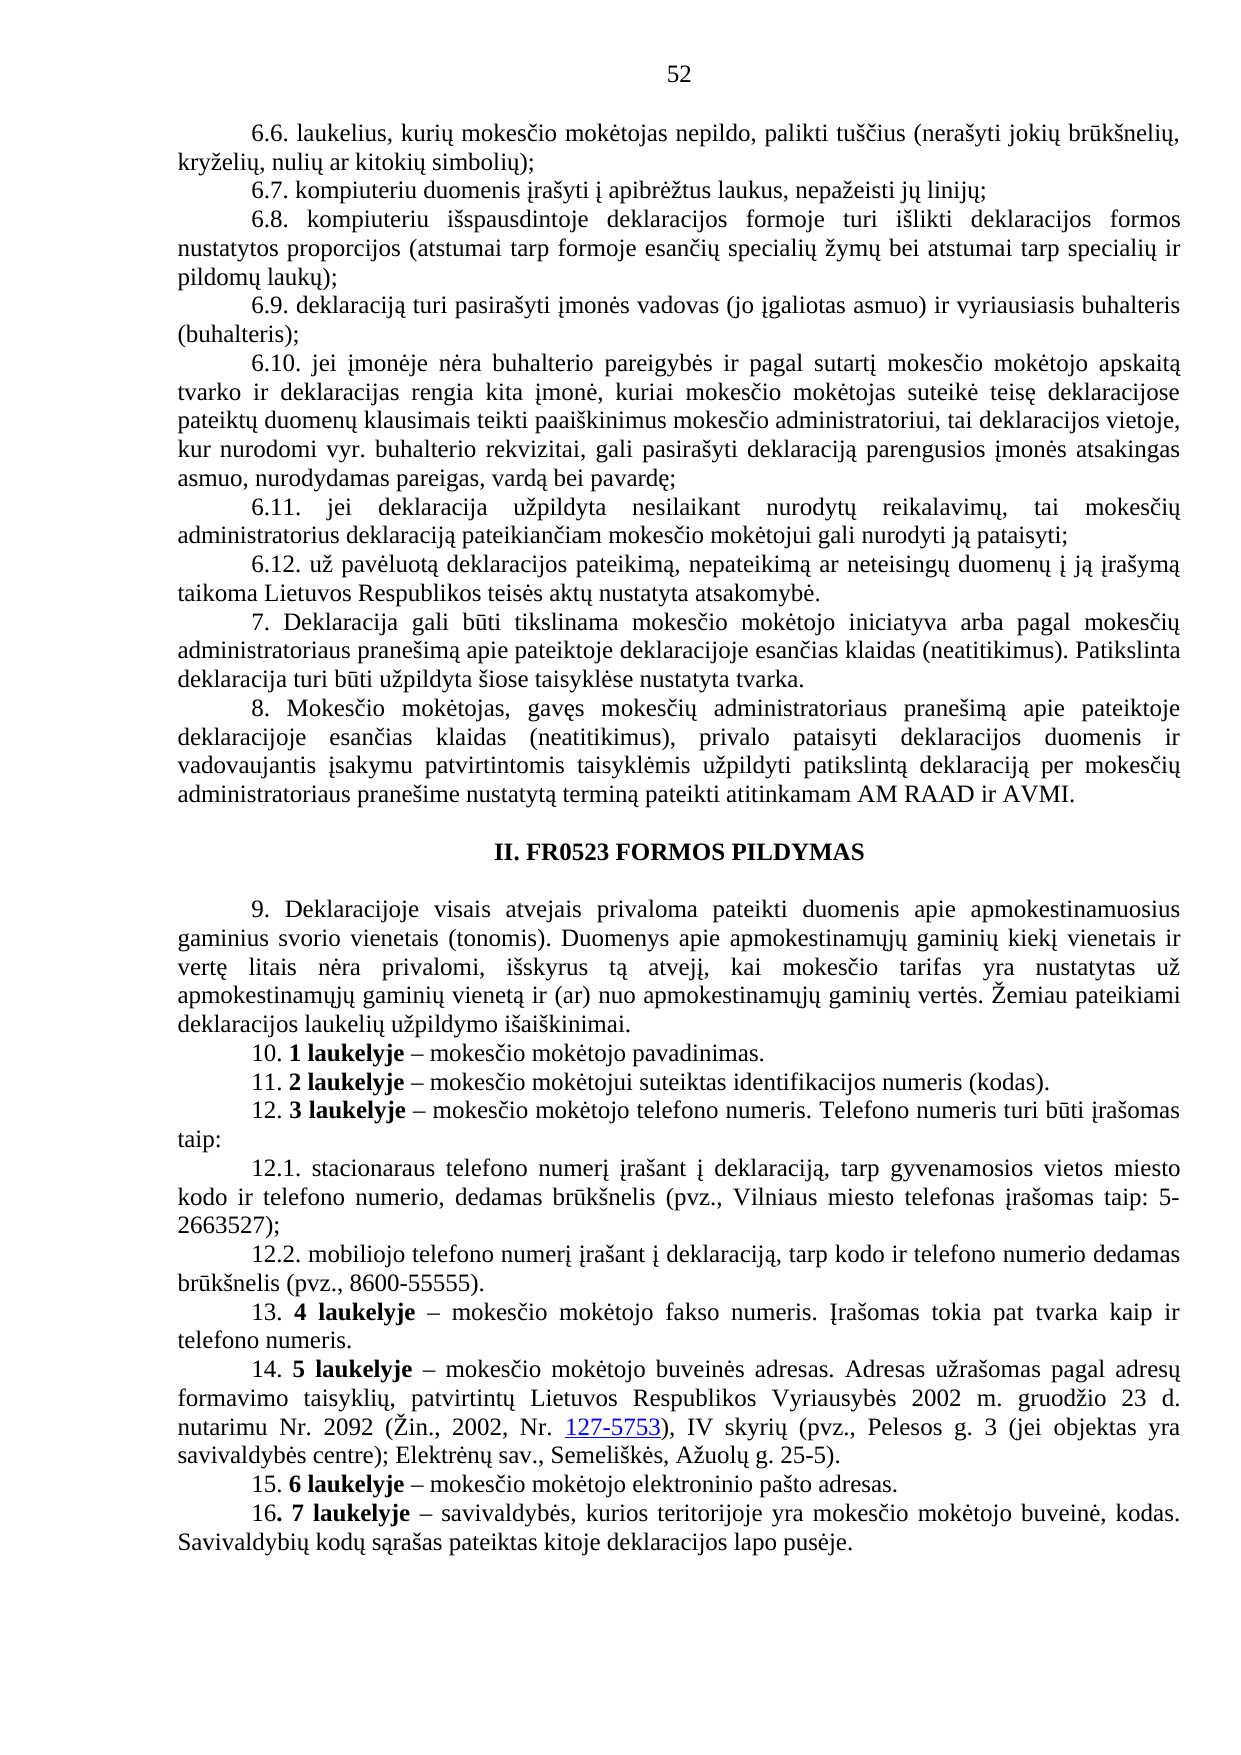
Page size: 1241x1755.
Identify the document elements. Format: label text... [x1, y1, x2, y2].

text 16. 7 laukelyje – savivaldybės, kurios teritorijoje yra mokesčio mokėtojo buveinė, kodas. Savivaldybių kodų sąrašas pateiktas kitoje deklaracijos lapo pusėje. [177, 1498, 1181, 1556]
text 6.6. laukelius, kurių mokesčio mokėtojas nepildo, palikti tuščius (nerašyti jokių brūkšnelių, kryželių, nulių ar kitokių simbolių); [177, 118, 1181, 176]
text 6.12. už pavėluotą deklaracijos pateikimą, nepateikimą ar neteisingų duomenų į ją įrašymą taikoma Lietuvos Respublikos teisės aktų nustatyta atsakomybė. [177, 549, 1181, 607]
text 10. 1 laukelyje – mokesčio mokėtojo pavadinimas. [177, 1038, 1181, 1067]
text 6.7. kompiuteriu duomenis įrašyti į apibrėžtus laukus, nepažeisti jų linijų; [177, 176, 1181, 204]
text 7. Deklaracija gali būti tikslinama mokesčio mokėtojo iniciatyva arba pagal mokesčių administratoriaus pranešimą apie pateiktoje deklaracijoje esančias klaidas (neatitikimus). Patikslinta deklaracija turi būti užpildyta šiose taisyklėse nustatyta tvarka. [177, 607, 1181, 693]
text 6.9. deklaraciją turi pasirašyti įmonės vadovas (jo įgaliotas asmuo) ir vyriausiasis buhalteris (buhalteris); [177, 291, 1181, 348]
text 6.11. jei deklaracija užpildyta nesilaikant nurodytų reikalavimų, tai mokesčių administratorius deklaraciją pateikiančiam mokesčio mokėtojui gali nurodyti ją pataisyti; [177, 492, 1181, 549]
text 8. Mokesčio mokėtojas, gavęs mokesčių administratoriaus pranešimą apie pateiktoje deklaracijoje esančias klaidas (neatitikimus), privalo pataisyti deklaracijos duomenis ir vadovaujantis įsakymu patvirtintomis taisyklėmis užpildyti patikslintą deklaraciją per mokesčių administratoriaus pranešime nustatytą terminą pateikti atitinkamam AM RAAD ir AVMI. [177, 693, 1181, 808]
text 6.10. jei įmonėje nėra buhalterio pareigybės ir pagal sutartį mokesčio mokėtojo apskaitą tvarko ir deklaracijas rengia kita įmonė, kuriai mokesčio mokėtojas suteikė teisę deklaracijose pateiktų duomenų klausimais teikti paaiškinimus mokesčio administratoriui, tai deklaracijos vietoje, kur nurodomi vyr. buhalterio rekvizitai, gali pasirašyti deklaraciją parengusios įmonės atsakingas asmuo, nurodydamas pareigas, vardą bei pavardę; [177, 348, 1181, 492]
text II. FR0523 FORMOS PILDYMAS [177, 837, 1181, 866]
text 12.2. mobiliojo telefono numerį įrašant į deklaraciją, tarp kodo ir telefono numerio dedamas brūkšnelis (pvz., 8600-55555). [177, 1239, 1181, 1297]
text 9. Deklaracijoje visais atvejais privaloma pateikti duomenis apie apmokestinamuosius gaminius svorio vienetais (tonomis). Duomenys apie apmokestinamųjų gaminių kiekį vienetais ir vertę litais nėra privalomi, išskyrus tą atvejį, kai mokesčio tarifas yra nustatytas už apmokestinamųjų gaminių vienetą ir (ar) nuo apmokestinamųjų gaminių vertės. Žemiau pateikiami deklaracijos laukelių užpildymo išaiškinimai. [177, 894, 1181, 1038]
text 6.8. kompiuteriu išspausdintoje deklaracijos formoje turi išlikti deklaracijos formos nustatytos proporcijos (atstumai tarp formoje esančių specialių žymų bei atstumai tarp specialių ir pildomų laukų); [177, 204, 1181, 291]
text 11. 2 laukelyje – mokesčio mokėtojui suteiktas identifikacijos numeris (kodas). [177, 1067, 1181, 1096]
text 13. 4 laukelyje – mokesčio mokėtojo fakso numeris. Įrašomas tokia pat tvarka kaip ir telefono numeris. [177, 1297, 1181, 1354]
text 12. 3 laukelyje – mokesčio mokėtojo telefono numeris. Telefono numeris turi būti įrašomas taip: [177, 1096, 1181, 1153]
text 12.1. stacionaraus telefono numerį įrašant į deklaraciją, tarp gyvenamosios vietos miesto kodo ir telefono numerio, dedamas brūkšnelis (pvz., Vilniaus miesto telefonas įrašomas taip: 5-2663527); [177, 1153, 1181, 1239]
text 15. 6 laukelyje – mokesčio mokėtojo elektroninio pašto adresas. [177, 1469, 1181, 1498]
text 14. 5 laukelyje – mokesčio mokėtojo buveinės adresas. Adresas užrašomas pagal adresų formavimo taisyklių, patvirtintų Lietuvos Respublikos Vyriausybės 2002 m. gruodžio 23 d. nutarimu Nr. 2092 (Žin., 2002, Nr. 127-5753), IV skyrių (pvz., Pelesos g. 3 (jei objektas yra savivaldybės centre); Elektrėnų sav., Semeliškės, Ažuolų g. 25-5). [177, 1354, 1181, 1469]
